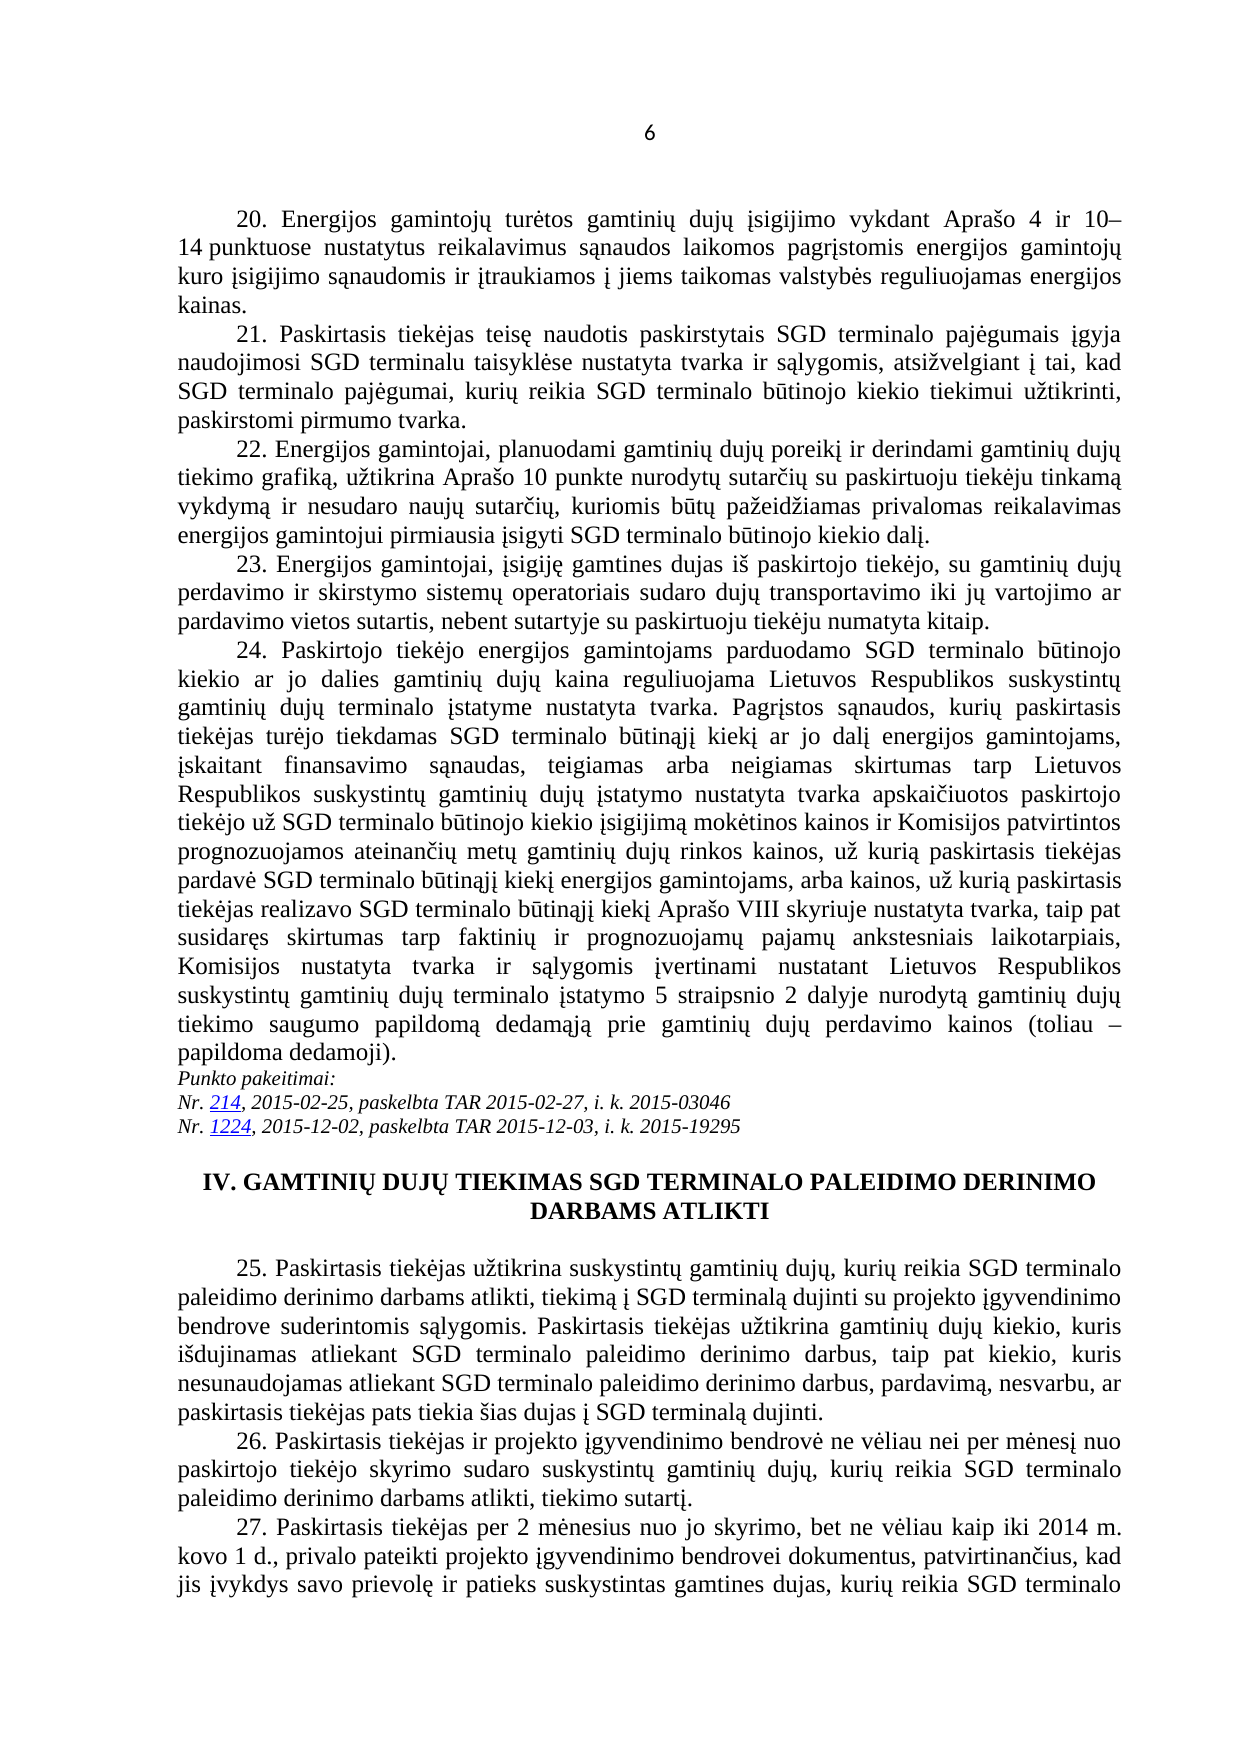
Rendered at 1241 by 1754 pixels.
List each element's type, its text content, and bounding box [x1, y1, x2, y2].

text 24. Paskirtojo tiekėjo energijos gamintojams parduodamo SGD terminalo būtinojo kiekio ar jo dalies gamtinių dujų kaina reguliuojama Lietuvos Respublikos suskystintų gamtinių dujų terminalo įstatyme nustatyta tvarka. Pagrįstos sąnaudos, kurių paskirtasis tiekėjas turėjo tiekdamas SGD terminalo būtinąjį kiekį ar jo dalį energijos gamintojams, įskaitant finansavimo sąnaudas, teigiamas arba neigiamas skirtumas tarp Lietuvos Respublikos suskystintų gamtinių dujų įstatymo nustatyta tvarka apskaičiuotos paskirtojo tiekėjo už SGD terminalo būtinojo kiekio įsigijimą mokėtinos kainos ir Komisijos patvirtintos prognozuojamos ateinančių metų gamtinių dujų rinkos kainos, už kurią paskirtasis tiekėjas pardavė SGD terminalo būtinąjį kiekį energijos gamintojams, arba kainos, už kurią paskirtasis tiekėjas realizavo SGD terminalo būtinąjį kiekį Aprašo VIII skyriuje nustatyta tvarka, taip pat susidaręs skirtumas tarp faktinių ir prognozuojamų pajamų ankstesniais laikotarpiais, Komisijos nustatyta tvarka ir sąlygomis įvertinami nustatant Lietuvos Respublikos suskystintų gamtinių dujų terminalo įstatymo 5 straipsnio 2 dalyje nurodytą gamtinių dujų tiekimo saugumo papildomą dedamąją prie gamtinių dujų perdavimo kainos (toliau – papildoma dedamoji). [177, 635, 1122, 1066]
text Nr. 214, 2015-02-25, paskelbta TAR 2015-02-27, i. k. 2015-03046 [177, 1090, 1122, 1114]
text 21. Paskirtasis tiekėjas teisę naudotis paskirstytais SGD terminalo pajėgumais įgyja naudojimosi SGD terminalu taisyklėse nustatyta tvarka ir sąlygomis, atsižvelgiant į tai, kad SGD terminalo pajėgumai, kurių reikia SGD terminalo būtinojo kiekio tiekimui užtikrinti, paskirstomi pirmumo tvarka. [177, 319, 1122, 434]
text 26. Paskirtasis tiekėjas ir projekto įgyvendinimo bendrovė ne vėliau nei per mėnesį nuo paskirtojo tiekėjo skyrimo sudaro suskystintų gamtinių dujų, kurių reikia SGD terminalo paleidimo derinimo darbams atlikti, tiekimo sutartį. [177, 1426, 1122, 1512]
text Nr. 1224, 2015-12-02, paskelbta TAR 2015-12-03, i. k. 2015-19295 [177, 1114, 1122, 1138]
text IV. GAMTINIŲ DUJŲ TIEKIMAS SGD TERMINALO PALEIDIMO DERINIMO DARBAMS ATLIKTI [177, 1167, 1122, 1224]
text 20. Energijos gamintojų turėtos gamtinių dujų įsigijimo vykdant Aprašo 4 ir 10–14 punktuose nustatytus reikalavimus sąnaudos laikomos pagrįstomis energijos gamintojų kuro įsigijimo sąnaudomis ir įtraukiamos į jiems taikomas valstybės reguliuojamas energijos kainas. [177, 204, 1122, 319]
text 25. Paskirtasis tiekėjas užtikrina suskystintų gamtinių dujų, kurių reikia SGD terminalo paleidimo derinimo darbams atlikti, tiekimą į SGD terminalą dujinti su projekto įgyvendinimo bendrove suderintomis sąlygomis. Paskirtasis tiekėjas užtikrina gamtinių dujų kiekio, kuris išdujinamas atliekant SGD terminalo paleidimo derinimo darbus, taip pat kiekio, kuris nesunaudojamas atliekant SGD terminalo paleidimo derinimo darbus, pardavimą, nesvarbu, ar paskirtasis tiekėjas pats tiekia šias dujas į SGD terminalą dujinti. [177, 1253, 1122, 1426]
text Punkto pakeitimai: [177, 1066, 1122, 1090]
text 27. Paskirtasis tiekėjas per 2 mėnesius nuo jo skyrimo, bet ne vėliau kaip iki 2014 m. kovo 1 d., privalo pateikti projekto įgyvendinimo bendrovei dokumentus, patvirtinančius, kad jis įvykdys savo prievolę ir patieks suskystintas gamtines dujas, kurių reikia SGD terminalo [177, 1512, 1122, 1598]
text 22. Energijos gamintojai, planuodami gamtinių dujų poreikį ir derindami gamtinių dujų tiekimo grafiką, užtikrina Aprašo 10 punkte nurodytų sutarčių su paskirtuoju tiekėju tinkamą vykdymą ir nesudaro naujų sutarčių, kuriomis būtų pažeidžiamas privalomas reikalavimas energijos gamintojui pirmiausia įsigyti SGD terminalo būtinojo kiekio dalį. [177, 434, 1122, 549]
text 23. Energijos gamintojai, įsigiję gamtines dujas iš paskirtojo tiekėjo, su gamtinių dujų perdavimo ir skirstymo sistemų operatoriais sudaro dujų transportavimo iki jų vartojimo ar pardavimo vietos sutartis, nebent sutartyje su paskirtuoju tiekėju numatyta kitaip. [177, 549, 1122, 635]
